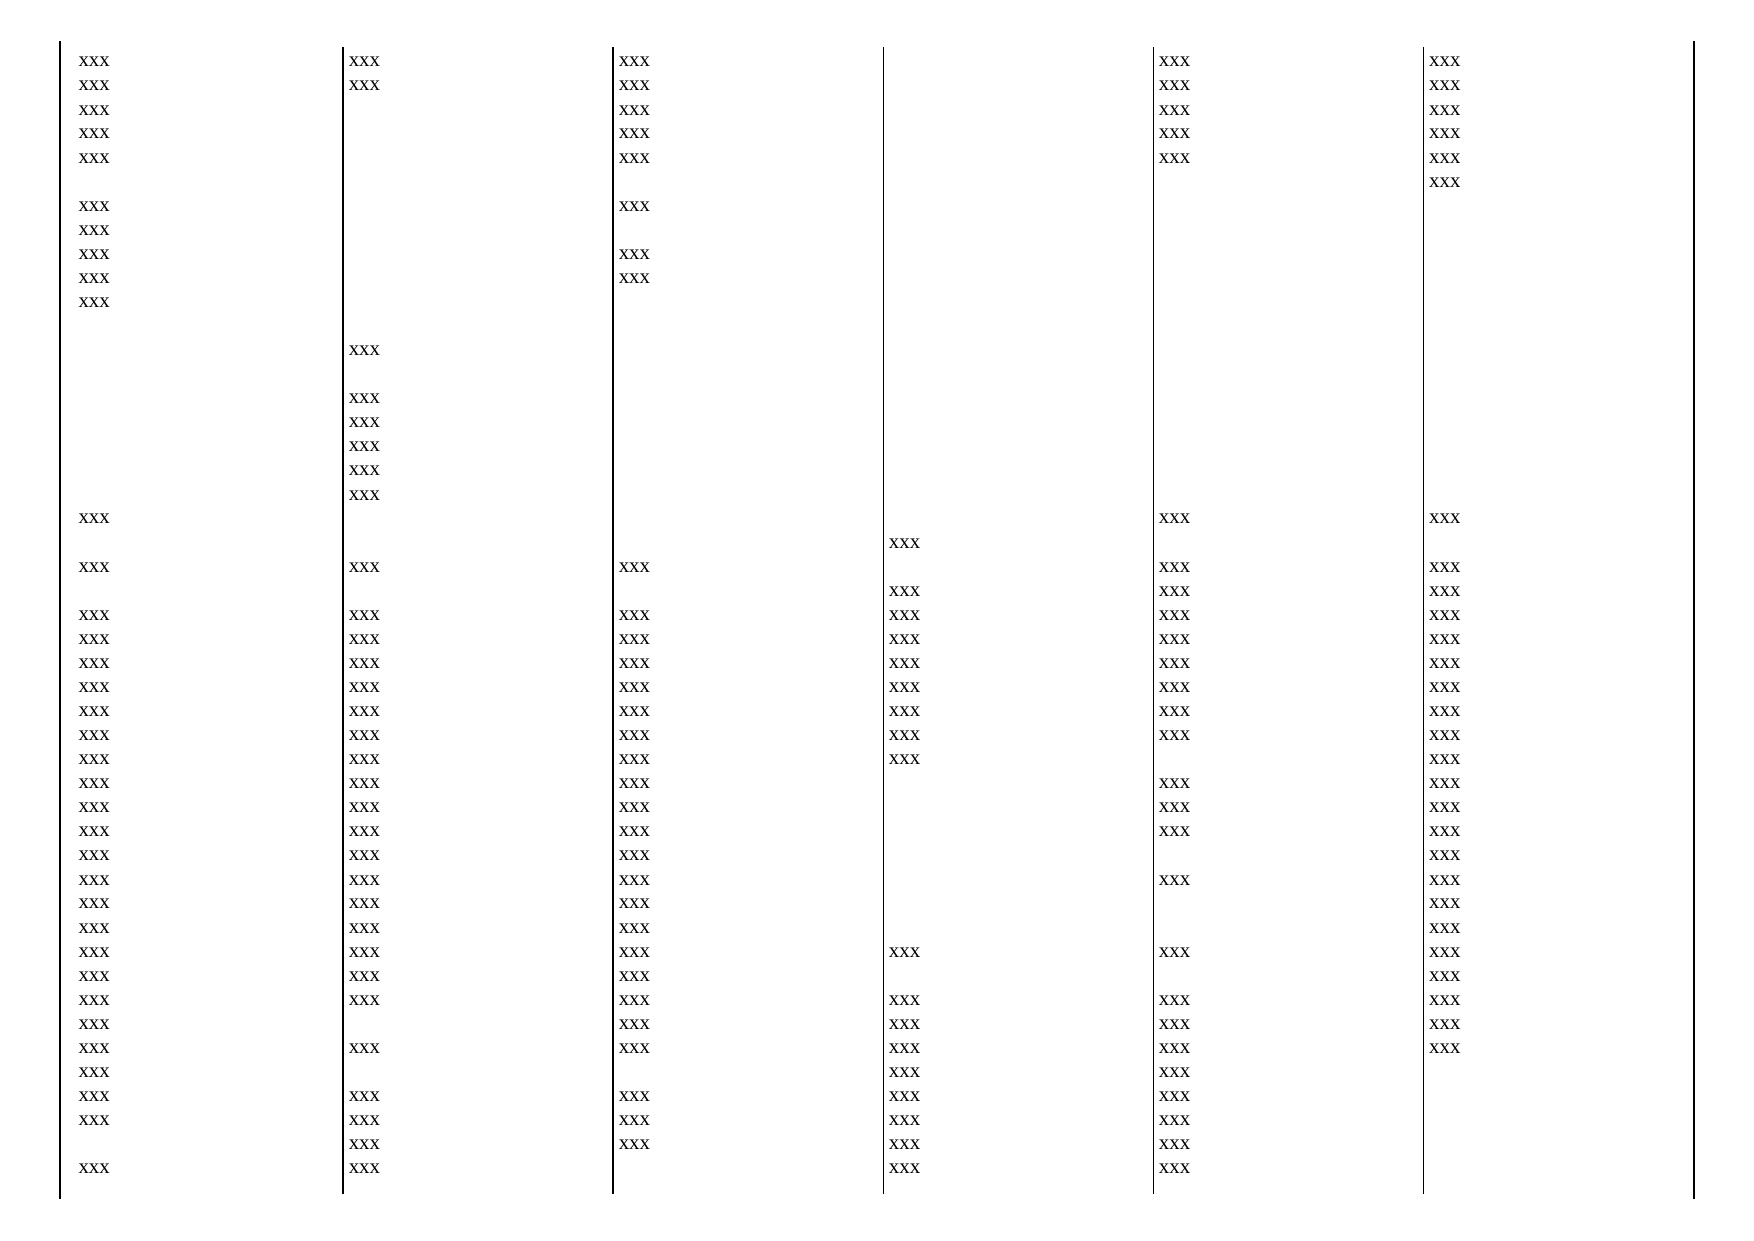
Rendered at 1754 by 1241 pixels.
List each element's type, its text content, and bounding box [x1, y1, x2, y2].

text xxx [889, 1034, 1147, 1058]
text xxx [1429, 697, 1687, 721]
text xxx [348, 673, 607, 697]
text xxx [348, 71, 607, 95]
text xxx [618, 1034, 877, 1058]
text xxx [78, 673, 337, 697]
text xxx [889, 1154, 1147, 1178]
text xxx [78, 1034, 337, 1058]
text xxx [618, 47, 877, 71]
text xxx [1159, 721, 1417, 745]
text xxx [1429, 143, 1687, 168]
text xxx [348, 553, 607, 577]
text xxx [78, 1082, 337, 1106]
text xxx [1429, 841, 1687, 865]
text xxx [618, 95, 877, 119]
text xxx [889, 1082, 1147, 1106]
text xxx [78, 601, 337, 625]
text xxx [1159, 697, 1417, 721]
text xxx [1159, 47, 1417, 71]
text xxx [1159, 143, 1417, 168]
text xxx [1429, 986, 1687, 1010]
text xxx [348, 889, 607, 913]
text xxx [1429, 673, 1687, 697]
text xxx [889, 649, 1147, 673]
text xxx [1429, 168, 1687, 192]
text xxx [1429, 793, 1687, 817]
text xxx [1159, 625, 1417, 649]
text xxx [78, 841, 337, 865]
text xxx [78, 192, 337, 216]
text xxx [1429, 577, 1687, 601]
text xxx [348, 1082, 607, 1106]
text xxx [348, 408, 607, 432]
text xxx [348, 649, 607, 673]
text xxx [78, 865, 337, 889]
text xxx [348, 1130, 607, 1154]
text xxx [348, 480, 607, 504]
text xxx [1429, 504, 1687, 528]
text xxx [1429, 95, 1687, 119]
text xxx [618, 841, 877, 865]
text xxx [348, 1154, 607, 1178]
text xxx [618, 264, 877, 288]
text xxx [78, 143, 337, 168]
text xxx [78, 962, 337, 986]
text xxx [618, 673, 877, 697]
text xxx [78, 913, 337, 938]
text xxx [889, 938, 1147, 962]
text xxx [78, 938, 337, 962]
text xxx [618, 601, 877, 625]
text xxx [1159, 1082, 1417, 1106]
text xxx [78, 1106, 337, 1130]
text xxx [1429, 745, 1687, 769]
text xxx [348, 865, 607, 889]
text xxx [1429, 1010, 1687, 1034]
text xxx [78, 288, 337, 312]
text xxx [1429, 938, 1687, 962]
text xxx [1429, 71, 1687, 95]
text xxx [618, 240, 877, 264]
text xxx [1159, 817, 1417, 841]
text xxx [1159, 577, 1417, 601]
text xxx [78, 1010, 337, 1034]
text xxx [1159, 1058, 1417, 1082]
text xxx [1429, 817, 1687, 841]
text xxx [618, 1010, 877, 1034]
text xxx [348, 336, 607, 360]
text xxx [78, 1154, 337, 1178]
text xxx [1429, 625, 1687, 649]
text xxx [1429, 553, 1687, 577]
text xxx [348, 456, 607, 480]
text xxx [618, 697, 877, 721]
text xxx [618, 889, 877, 913]
text xxx [1159, 1106, 1417, 1130]
text xxx [618, 71, 877, 95]
text xxx [348, 841, 607, 865]
text xxx [889, 1010, 1147, 1034]
text xxx [348, 938, 607, 962]
text xxx [78, 119, 337, 143]
text xxx [348, 1106, 607, 1130]
text xxx [78, 769, 337, 793]
text xxx [1429, 889, 1687, 913]
text xxx [1159, 601, 1417, 625]
text xxx [78, 745, 337, 769]
text xxx [1429, 119, 1687, 143]
text xxx [78, 721, 337, 745]
text xxx [1159, 769, 1417, 793]
text xxx [1159, 95, 1417, 119]
text xxx [1429, 865, 1687, 889]
text xxx [348, 793, 607, 817]
text xxx [348, 913, 607, 938]
text xxx [889, 625, 1147, 649]
text xxx [889, 986, 1147, 1010]
text xxx [78, 649, 337, 673]
text xxx [618, 913, 877, 938]
text xxx [1159, 865, 1417, 889]
text xxx [889, 1058, 1147, 1082]
text xxx [889, 577, 1147, 601]
text xxx [618, 143, 877, 168]
text xxx [1429, 649, 1687, 673]
text xxx [1429, 913, 1687, 938]
text xxx [618, 938, 877, 962]
text xxx [1159, 504, 1417, 528]
text xxx [1429, 769, 1687, 793]
text xxx [78, 986, 337, 1010]
text xxx [78, 47, 337, 71]
text xxx [78, 240, 337, 264]
text xxx [618, 1130, 877, 1154]
text xxx [618, 553, 877, 577]
text xxx [348, 817, 607, 841]
text xxx [618, 745, 877, 769]
text xxx [889, 601, 1147, 625]
text xxx [618, 1082, 877, 1106]
text xxx [1159, 1154, 1417, 1178]
text xxx [348, 745, 607, 769]
text xxx [78, 1058, 337, 1082]
text xxx [1159, 986, 1417, 1010]
text xxx [78, 95, 337, 119]
text xxx [348, 432, 607, 456]
text xxx [78, 504, 337, 528]
text xxx [618, 817, 877, 841]
text xxx [1429, 47, 1687, 71]
text xxx [618, 769, 877, 793]
text xxx [348, 962, 607, 986]
text xxx [1159, 1034, 1417, 1058]
text xxx [889, 697, 1147, 721]
text xxx [889, 745, 1147, 769]
text xxx [889, 1106, 1147, 1130]
text xxx [78, 71, 337, 95]
text xxx [1159, 553, 1417, 577]
text xxx [78, 264, 337, 288]
text xxx [1159, 1130, 1417, 1154]
text xxx [348, 601, 607, 625]
text xxx [618, 1106, 877, 1130]
text xxx [889, 673, 1147, 697]
text xxx [618, 962, 877, 986]
text xxx [78, 697, 337, 721]
text xxx [78, 553, 337, 577]
text xxx [1429, 601, 1687, 625]
text xxx [1159, 71, 1417, 95]
text xxx [78, 216, 337, 240]
text xxx [618, 192, 877, 216]
text xxx [1429, 962, 1687, 986]
text xxx [348, 769, 607, 793]
text xxx [618, 865, 877, 889]
text xxx [1159, 1010, 1417, 1034]
text xxx [618, 119, 877, 143]
text xxx [348, 1034, 607, 1058]
text xxx [348, 986, 607, 1010]
text xxx [1429, 721, 1687, 745]
text xxx [618, 625, 877, 649]
text xxx [348, 47, 607, 71]
text xxx [1429, 1034, 1687, 1058]
text xxx [1159, 119, 1417, 143]
text xxx [1159, 938, 1417, 962]
text xxx [348, 697, 607, 721]
text xxx [889, 721, 1147, 745]
text xxx [618, 793, 877, 817]
text xxx [618, 721, 877, 745]
text xxx [348, 625, 607, 649]
text xxx [78, 625, 337, 649]
text xxx [1159, 649, 1417, 673]
text xxx [618, 986, 877, 1010]
text xxx [618, 649, 877, 673]
text xxx [1159, 673, 1417, 697]
text xxx [348, 721, 607, 745]
text xxx [78, 889, 337, 913]
text xxx [348, 384, 607, 408]
text xxx [889, 528, 1147, 553]
text xxx [78, 817, 337, 841]
text xxx [78, 793, 337, 817]
text xxx [889, 1130, 1147, 1154]
text xxx [1159, 793, 1417, 817]
